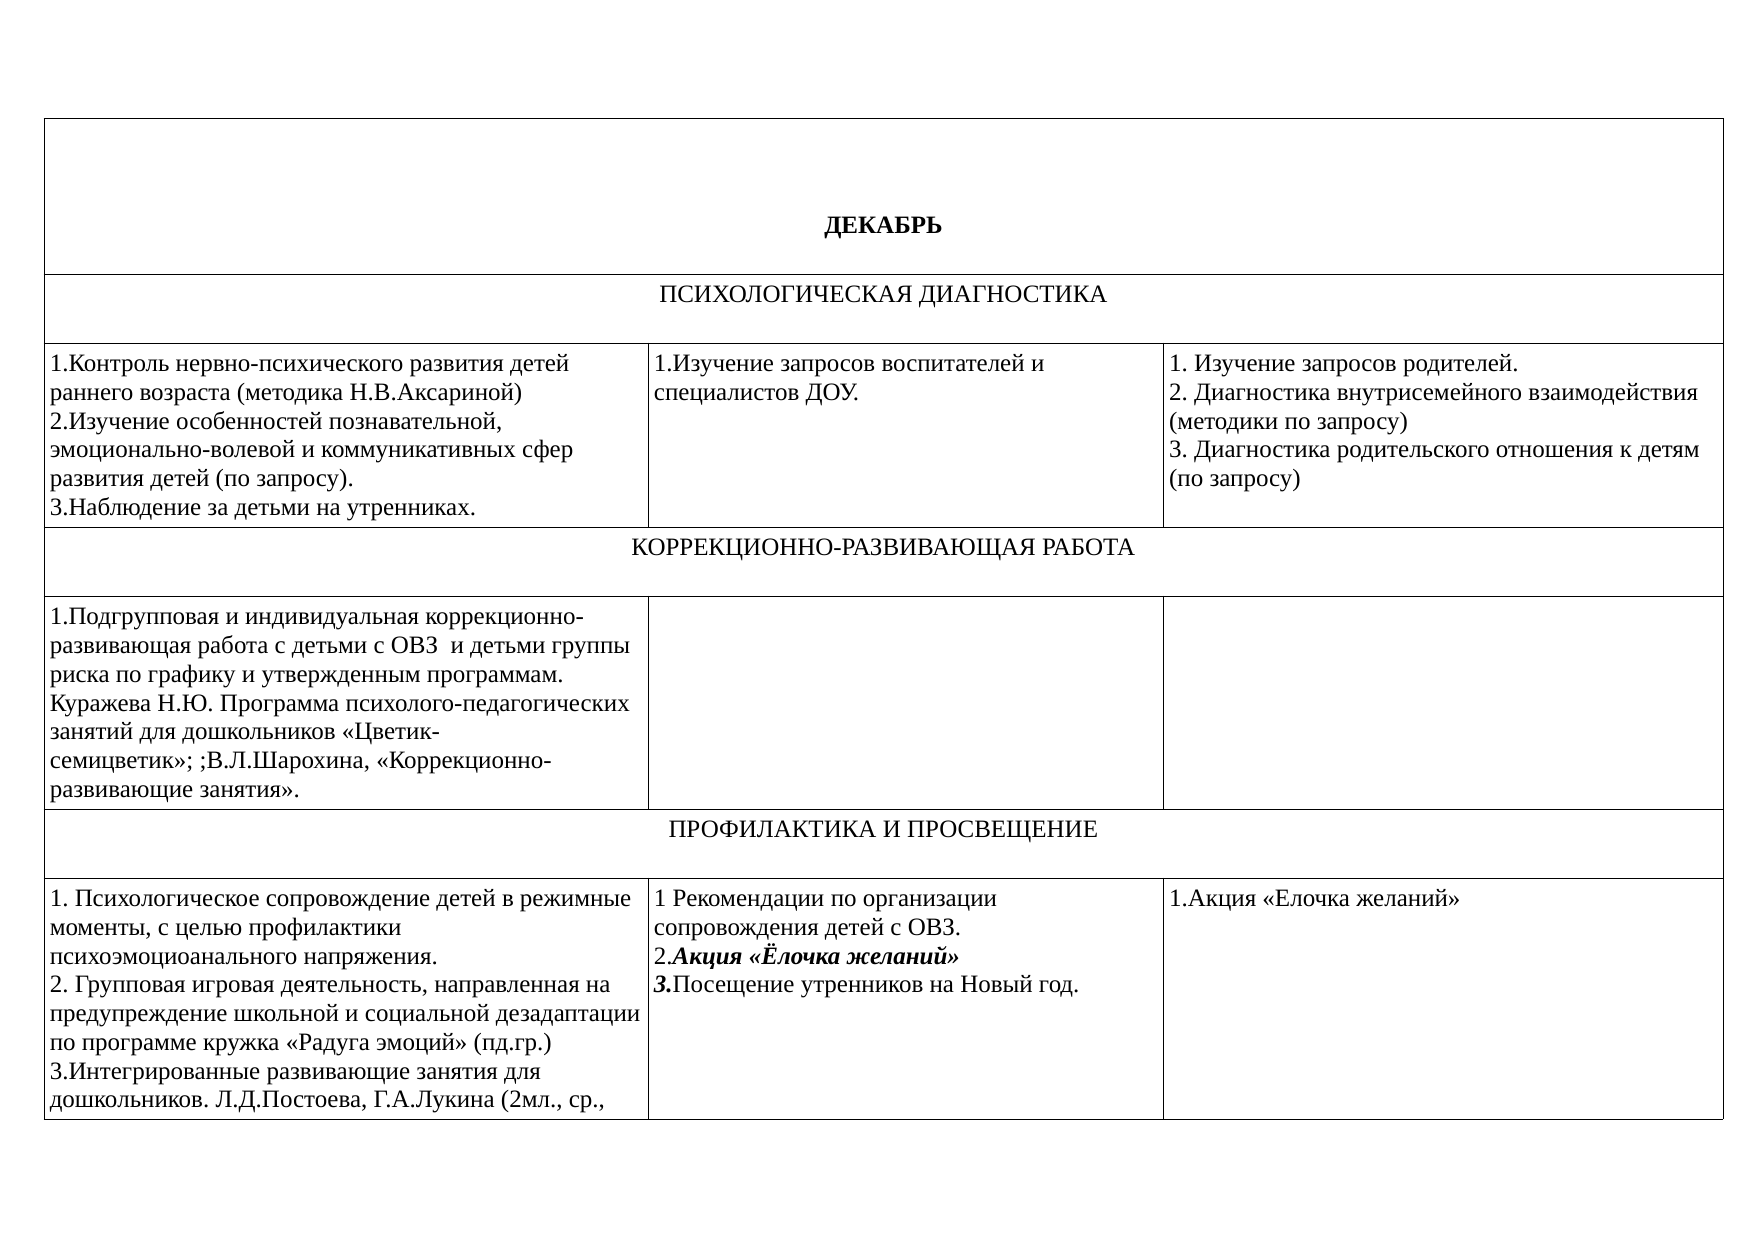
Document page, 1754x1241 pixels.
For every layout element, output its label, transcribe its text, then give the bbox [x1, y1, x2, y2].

table_cell 1.Контроль нервно-психического развития детей раннего возраста (методика Н.В.Аксариной) 2.Изучение особенностей познавательной, эмоционально-волевой и коммуникативных сфер развития детей (по запросу). 3.Наблюдение за детьми на утренниках. [45, 344, 648, 527]
table_cell ПСИХОЛОГИЧЕСКАЯ ДИАГНОСТИКА [45, 275, 1723, 342]
table_cell ДЕКАБРЬ [45, 119, 1723, 273]
table_cell 1.Подгрупповая и индивидуальная коррекционно-развивающая работа с детьми с ОВЗ и детьми группы риска по графику и утвержденным программам. Куражева Н.Ю. Программа психолого-педагогических занятий для дошкольников «Цветик-семицветик»; ;В.Л.Шарохина, «Коррекционно-развивающие занятия». [45, 597, 648, 808]
table_cell КОРРЕКЦИОННО-РАЗВИВАЮЩАЯ РАБОТА [45, 528, 1723, 596]
table_cell 1.Акция «Елочка желаний» [1164, 879, 1723, 1119]
table_cell 1 Рекомендации по организации сопровождения детей с ОВЗ. 2.Акция «Ёлочка желаний» 3.Посещение утренников на Новый год. [649, 879, 1163, 1119]
table_cell 1.Изучение запросов воспитателей и специалистов ДОУ. [649, 344, 1163, 527]
table_cell 1. Изучение запросов родителей. 2. Диагностика внутрисемейного взаимодействия (методики по запросу) 3. Диагностика родительского отношения к детям (по запросу) [1164, 344, 1723, 527]
table_cell [649, 597, 1163, 808]
table_cell ПРОФИЛАКТИКА И ПРОСВЕЩЕНИЕ [45, 810, 1723, 877]
table_cell [1164, 597, 1723, 808]
table_cell 1. Психологическое сопровождение детей в режимные моменты, с целью профилактики психоэмоциоанального напряжения. 2. Групповая игровая деятельность, направленная на предупреждение школьной и социальной дезадаптации по программе кружка «Радуга эмоций» (пд.гр.) 3.Интегрированные развивающие занятия для дошкольников. Л.Д.Постоева, Г.А.Лукина (2мл., ср., [45, 879, 648, 1119]
